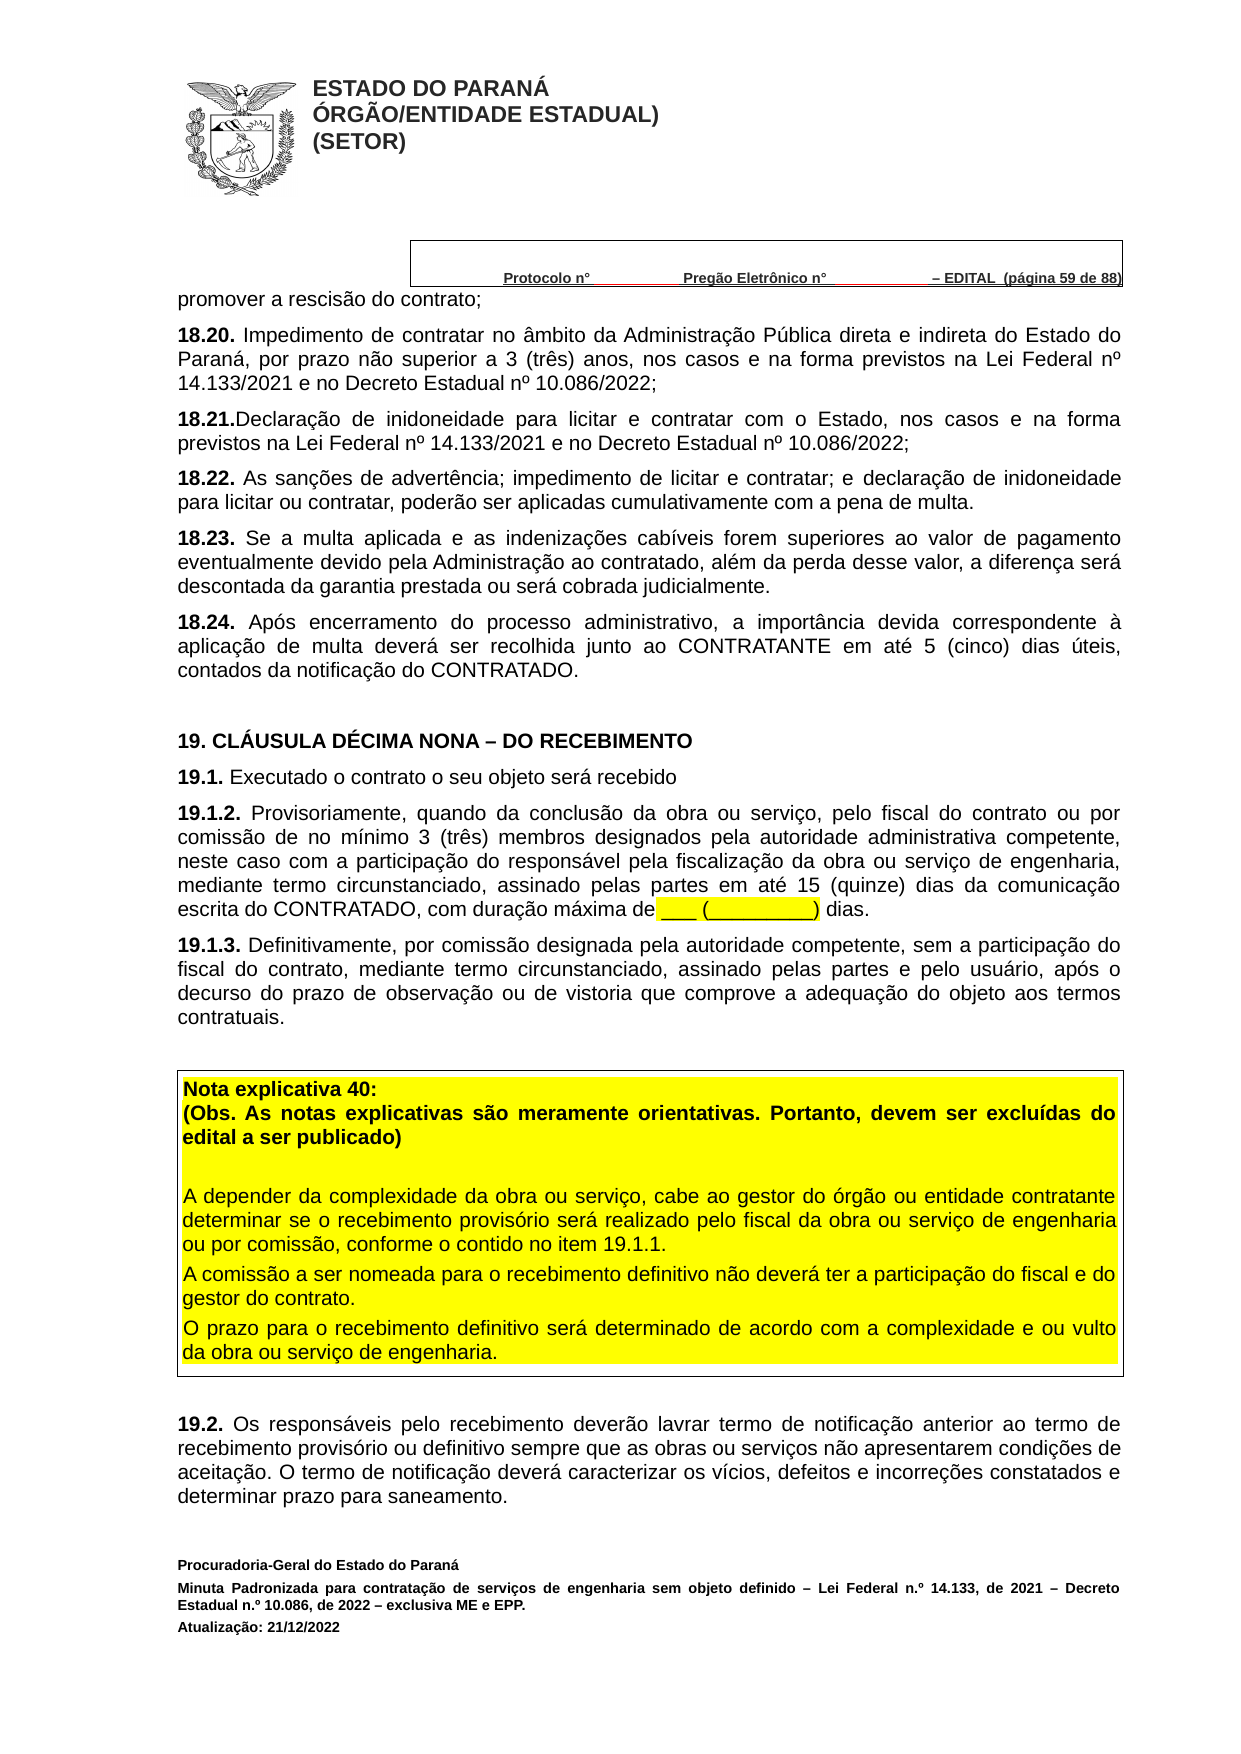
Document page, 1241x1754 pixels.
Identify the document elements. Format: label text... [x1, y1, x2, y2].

text 19.1. Executado o contrato o seu objeto será recebido [177, 765, 1122, 789]
text 19.1.3. Definitivamente, por comissão designada pela autoridade competente, sem a participação do fiscal do contrato, mediante termo circunstanciado, assinado pelas partes e pelo usuário, após o decurso do prazo de observação ou de vistoria que comprove a adequação do objeto aos termos contratuais. [177, 933, 1122, 1028]
text 18.24. Após encerramento do processo administrativo, a importância devida correspondente à aplicação de multa deverá ser recolhida junto ao CONTRATANTE em até 5 (cinco) dias úteis, contados da notificação do CONTRATADO. [177, 610, 1122, 682]
text 19. CLÁUSULA DÉCIMA NONA – DO RECEBIMENTO [177, 729, 1122, 753]
text 18.20. Impedimento de contratar no âmbito da Administração Pública direta e indireta do Estado do Paraná, por prazo não superior a 3 (três) anos, nos casos e na forma previstos na Lei Federal nº 14.133/2021 e no Decreto Estadual nº 10.086/2022; [177, 323, 1122, 394]
text 18.21.Declaração de inidoneidade para licitar e contratar com o Estado, nos casos e na forma previstos na Lei Federal nº 14.133/2021 e no Decreto Estadual nº 10.086/2022; [177, 406, 1122, 454]
text promover a rescisão do contrato; [177, 287, 1122, 311]
text 19.1.2. Provisoriamente, quando da conclusão da obra ou serviço, pelo fiscal do contrato ou por comissão de no mínimo 3 (três) membros designados pela autoridade administrativa competente, neste caso com a participação do responsável pela fiscalização da obra ou serviço de engenharia, mediante termo circunstanciado, assinado pelas partes em até 15 (quinze) dias da comunicação escrita do CONTRATADO, com duração máxima de ___ (_________) dias. [177, 801, 1122, 921]
text 18.22. As sanções de advertência; impedimento de licitar e contratar; e declaração de inidoneidade para licitar ou contratar, poderão ser aplicadas cumulativamente com a pena de multa. [177, 466, 1122, 514]
table_header Nota explicativa 40: (Obs. As notas explicativas são meramente orientativas. Portanto, devem ser excluídas do edital a ser publicado) A depender da complexidade da obra ou serviço, cabe ao gestor do órgão ou entidade contratante determinar se o recebimento provisório será realizado pelo fiscal da obra ou serviço de engenharia ou por comissão, conforme o contido no item 19.1.1. A comissão a ser nomeada para o recebimento definitivo não deverá ter a participação do fiscal e do gestor do contrato. O prazo para o recebimento definitivo será determinado de acordo com a complexidade e ou vulto da obra ou serviço de engenharia. [178, 1071, 1123, 1376]
text 19.2. Os responsáveis pelo recebimento deverão lavrar termo de notificação anterior ao termo de recebimento provisório ou definitivo sempre que as obras ou serviços não apresentarem condições de aceitação. O termo de notificação deverá caracterizar os vícios, defeitos e incorreções constatados e determinar prazo para saneamento. [177, 1412, 1122, 1508]
text 18.23. Se a multa aplicada e as indenizações cabíveis forem superiores ao valor de pagamento eventualmente devido pela Administração ao contratado, além da perda desse valor, a diferença será descontada da garantia prestada ou será cobrada judicialmente. [177, 526, 1122, 598]
picture [184, 82, 299, 197]
